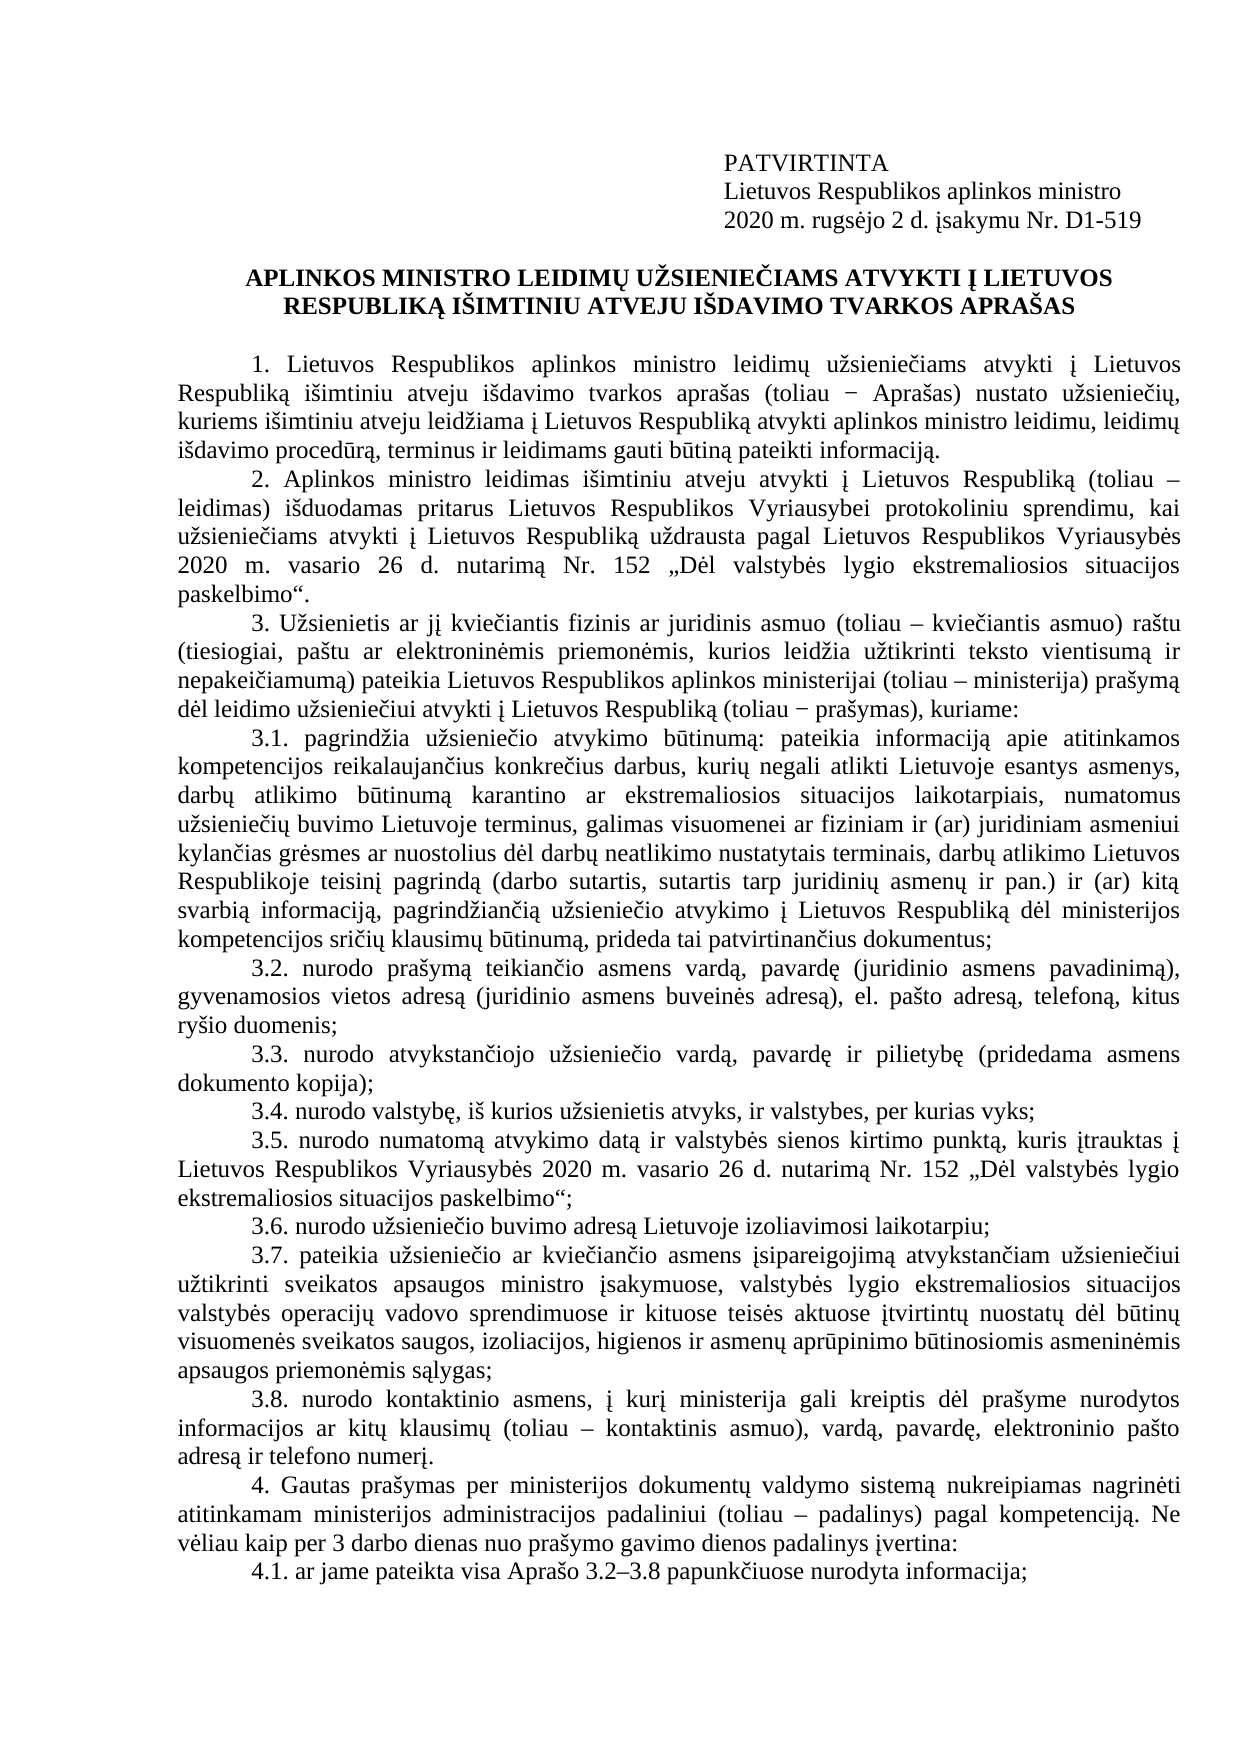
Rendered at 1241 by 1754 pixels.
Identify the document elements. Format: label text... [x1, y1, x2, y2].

text 3. Užsienietis ar jį kviečiantis fizinis ar juridinis asmuo (toliau – kviečiantis asmuo) raštu (tiesiogiai, paštu ar elektroninėmis priemonėmis, kurios leidžia užtikrinti teksto vientisumą ir nepakeičiamumą) pateikia Lietuvos Respublikos aplinkos ministerijai (toliau – ministerija) prašymą dėl leidimo užsieniečiui atvykti į Lietuvos Respubliką (toliau − prašymas), kuriame: [177, 608, 1181, 723]
text 3.2. nurodo prašymą teikiančio asmens vardą, pavardę (juridinio asmens pavadinimą), gyvenamosios vietos adresą (juridinio asmens buveinės adresą), el. pašto adresą, telefoną, kitus ryšio duomenis; [177, 953, 1181, 1039]
text 2. Aplinkos ministro leidimas išimtiniu atveju atvykti į Lietuvos Respubliką (toliau – leidimas) išduodamas pritarus Lietuvos Respublikos Vyriausybei protokoliniu sprendimu, kai užsieniečiams atvykti į Lietuvos Respubliką uždrausta pagal Lietuvos Respublikos Vyriausybės 2020 m. vasario 26 d. nutarimą Nr. 152 „Dėl valstybės lygio ekstremaliosios situacijos paskelbimo“. [177, 464, 1181, 608]
text 2020 m. rugsėjo 2 d. įsakymu Nr. D1-519 [723, 205, 1181, 234]
text 4. Gautas prašymas per ministerijos dokumentų valdymo sistemą nukreipiamas nagrinėti atitinkamam ministerijos administracijos padaliniui (toliau – padalinys) pagal kompetenciją. Ne vėliau kaip per 3 darbo dienas nuo prašymo gavimo dienos padalinys įvertina: [177, 1470, 1181, 1556]
text 3.1. pagrindžia užsieniečio atvykimo būtinumą: pateikia informaciją apie atitinkamos kompetencijos reikalaujančius konkrečius darbus, kurių negali atlikti Lietuvoje esantys asmenys, darbų atlikimo būtinumą karantino ar ekstremaliosios situacijos laikotarpiais, numatomus užsieniečių buvimo Lietuvoje terminus, galimas visuomenei ar fiziniam ir (ar) juridiniam asmeniui kylančias grėsmes ar nuostolius dėl darbų neatlikimo nustatytais terminais, darbų atlikimo Lietuvos Respublikoje teisinį pagrindą (darbo sutartis, sutartis tarp juridinių asmenų ir pan.) ir (ar) kitą svarbią informaciją, pagrindžiančią užsieniečio atvykimo į Lietuvos Respubliką dėl ministerijos kompetencijos sričių klausimų būtinumą, prideda tai patvirtinančius dokumentus; [177, 723, 1181, 953]
text 3.4. nurodo valstybę, iš kurios užsienietis atvyks, ir valstybes, per kurias vyks; [177, 1096, 1181, 1125]
text 3.7. pateikia užsieniečio ar kviečiančio asmens įsipareigojimą atvykstančiam užsieniečiui užtikrinti sveikatos apsaugos ministro įsakymuose, valstybės lygio ekstremaliosios situacijos valstybės operacijų vadovo sprendimuose ir kituose teisės aktuose įtvirtintų nuostatų dėl būtinų visuomenės sveikatos saugos, izoliacijos, higienos ir asmenų aprūpinimo būtinosiomis asmeninėmis apsaugos priemonėmis sąlygas; [177, 1240, 1181, 1384]
text Lietuvos Respublikos aplinkos ministro [723, 176, 1181, 205]
text 4.1. ar jame pateikta visa Aprašo 3.2–3.8 papunkčiuose nurodyta informacija; [177, 1556, 1181, 1585]
text 3.5. nurodo numatomą atvykimo datą ir valstybės sienos kirtimo punktą, kuris įtrauktas į Lietuvos Respublikos Vyriausybės 2020 m. vasario 26 d. nutarimą Nr. 152 „Dėl valstybės lygio ekstremaliosios situacijos paskelbimo“; [177, 1125, 1181, 1211]
text PATVIRTINTA [723, 148, 1181, 176]
text 3.6. nurodo užsieniečio buvimo adresą Lietuvoje izoliavimosi laikotarpiu; [177, 1211, 1181, 1240]
text 3.8. nurodo kontaktinio asmens, į kurį ministerija gali kreiptis dėl prašyme nurodytos informacijos ar kitų klausimų (toliau – kontaktinis asmuo), vardą, pavardę, elektroninio pašto adresą ir telefono numerį. [177, 1384, 1181, 1470]
text APLINKOS MINISTRO LEIDIMŲ UŽSIENIEČIAMS ATVYKTI Į LIETUVOS RESPUBLIKĄ IŠIMTINIU ATVEJU IŠDAVIMO TVARKOS APRAŠAS [177, 263, 1181, 320]
text 1. Lietuvos Respublikos aplinkos ministro leidimų užsieniečiams atvykti į Lietuvos Respubliką išimtiniu atveju išdavimo tvarkos aprašas (toliau − Aprašas) nustato užsieniečių, kuriems išimtiniu atveju leidžiama į Lietuvos Respubliką atvykti aplinkos ministro leidimu, leidimų išdavimo procedūrą, terminus ir leidimams gauti būtiną pateikti informaciją. [177, 349, 1181, 464]
text 3.3. nurodo atvykstančiojo užsieniečio vardą, pavardę ir pilietybę (pridedama asmens dokumento kopija); [177, 1039, 1181, 1096]
